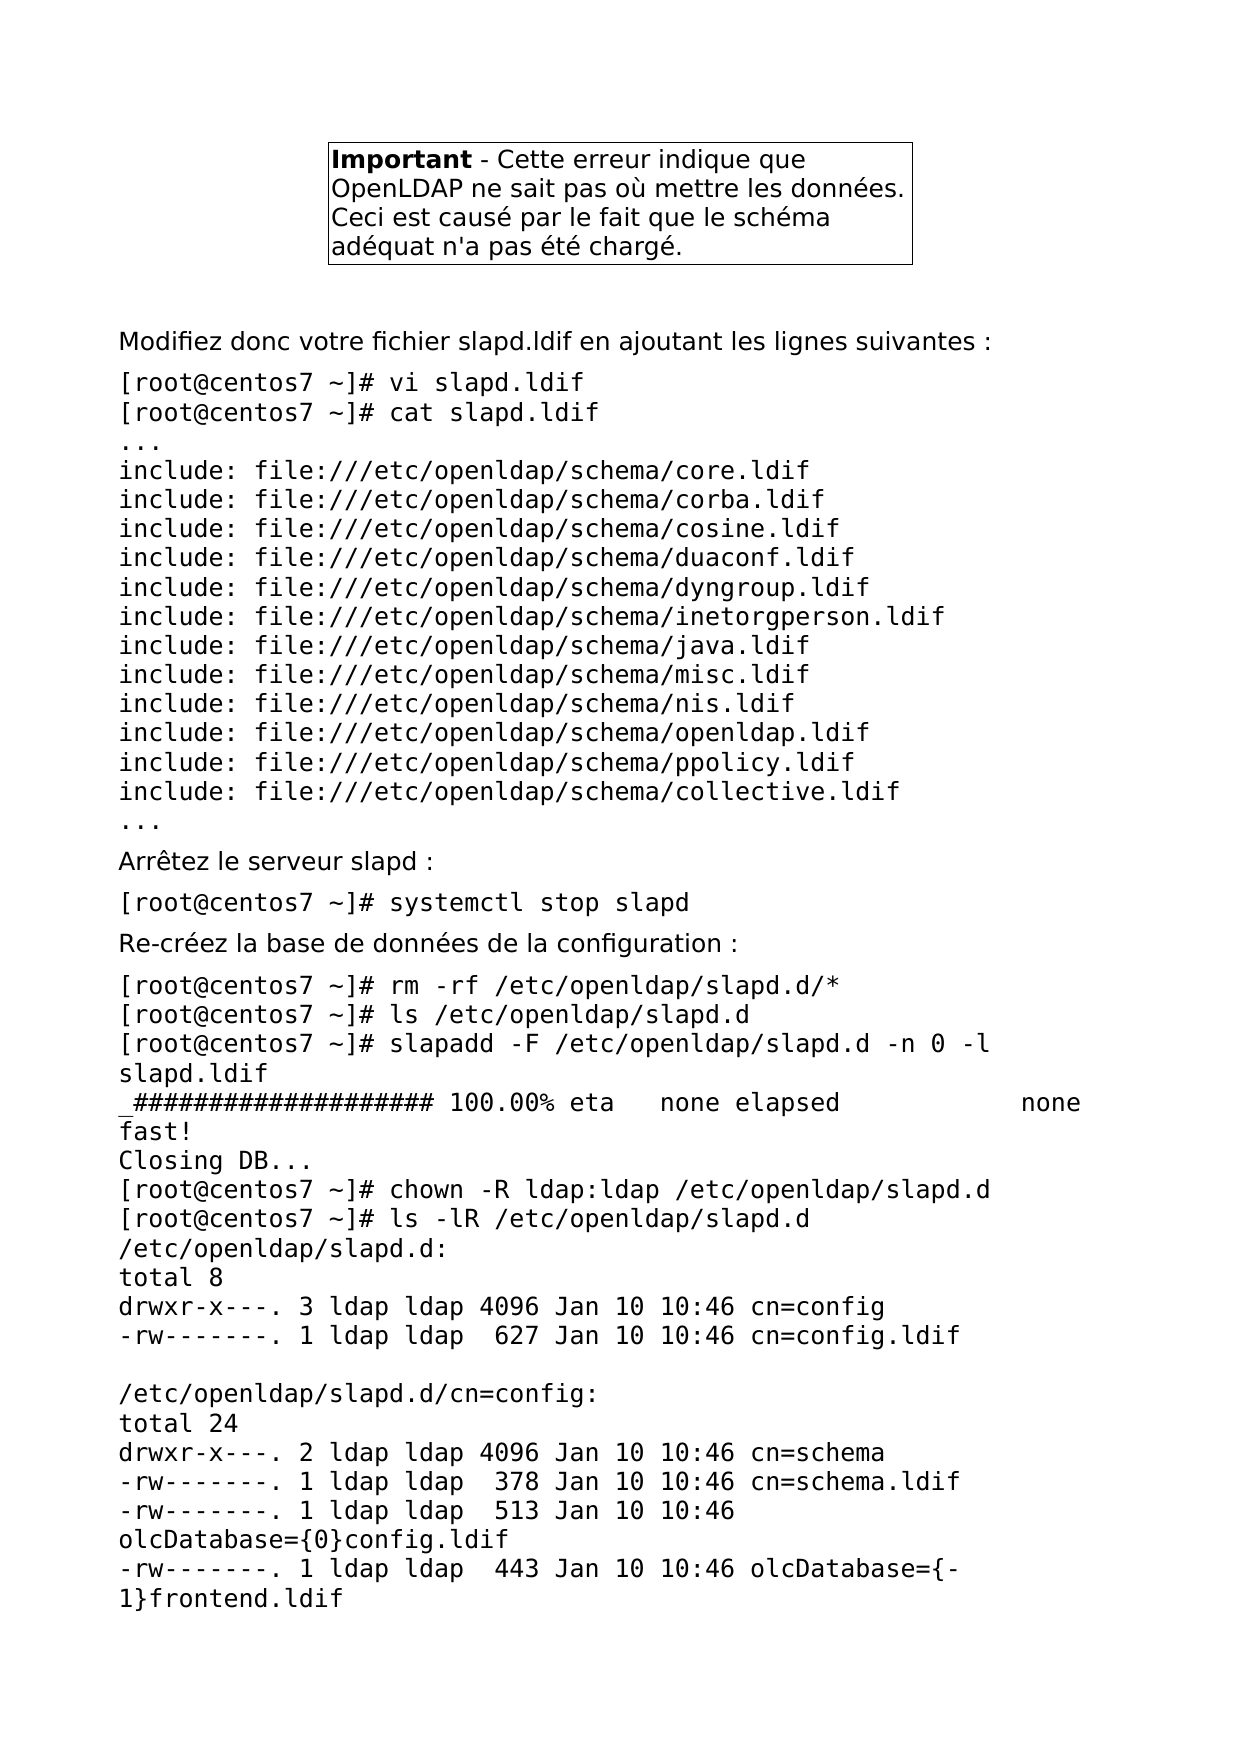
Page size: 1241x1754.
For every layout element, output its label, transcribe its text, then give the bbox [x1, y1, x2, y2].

text Arrêtez le serveur slapd : [118, 847, 1122, 876]
text [root@centos7 ~]# systemctl stop slapd [118, 889, 1122, 918]
text [root@centos7 ~]# rm -rf /etc/openldap/slapd.d/* [root@centos7 ~]# ls /etc/openldap/slapd.d [root@centos7 ~]# slapadd -F /etc/openldap/slapd.d -n 0 -l slapd.ldif _#################### 100.00% eta none elapsed none fast! Closing DB... [root@centos7 ~]# chown -R ldap:ldap /etc/openldap/slapd.d [root@centos7 ~]# ls -lR /etc/openldap/slapd.d /etc/openldap/slapd.d: total 8 drwxr-x---. 3 ldap ldap 4096 Jan 10 10:46 cn=config -rw-------. 1 ldap ldap 627 Jan 10 10:46 cn=config.ldif /etc/openldap/slapd.d/cn=config: total 24 drwxr-x---. 2 ldap ldap 4096 Jan 10 10:46 cn=schema -rw-------. 1 ldap ldap 378 Jan 10 10:46 cn=schema.ldif -rw-------. 1 ldap ldap 513 Jan 10 10:46 olcDatabase={0}config.ldif -rw-------. 1 ldap ldap 443 Jan 10 10:46 olcDatabase={-1}frontend.ldif [118, 971, 1122, 1613]
text Re-créez la base de données de la configuration : [118, 929, 1122, 959]
text [root@centos7 ~]# vi slapd.ldif [root@centos7 ~]# cat slapd.ldif ... include: file:///etc/openldap/schema/core.ldif include: file:///etc/openldap/schema/corba.ldif include: file:///etc/openldap/schema/cosine.ldif include: file:///etc/openldap/schema/duaconf.ldif include: file:///etc/openldap/schema/dyngroup.ldif include: file:///etc/openldap/schema/inetorgperson.ldif include: file:///etc/openldap/schema/java.ldif include: file:///etc/openldap/schema/misc.ldif include: file:///etc/openldap/schema/nis.ldif include: file:///etc/openldap/schema/openldap.ldif include: file:///etc/openldap/schema/ppolicy.ldif include: file:///etc/openldap/schema/collective.ldif ... [118, 368, 1122, 835]
table_header Important - Cette erreur indique que OpenLDAP ne sait pas où mettre les données. Ceci est causé par le fait que le schéma adéquat n'a pas été chargé. [329, 143, 912, 264]
text Modifiez donc votre fichier slapd.ldif en ajoutant les lignes suivantes : [118, 327, 1122, 356]
